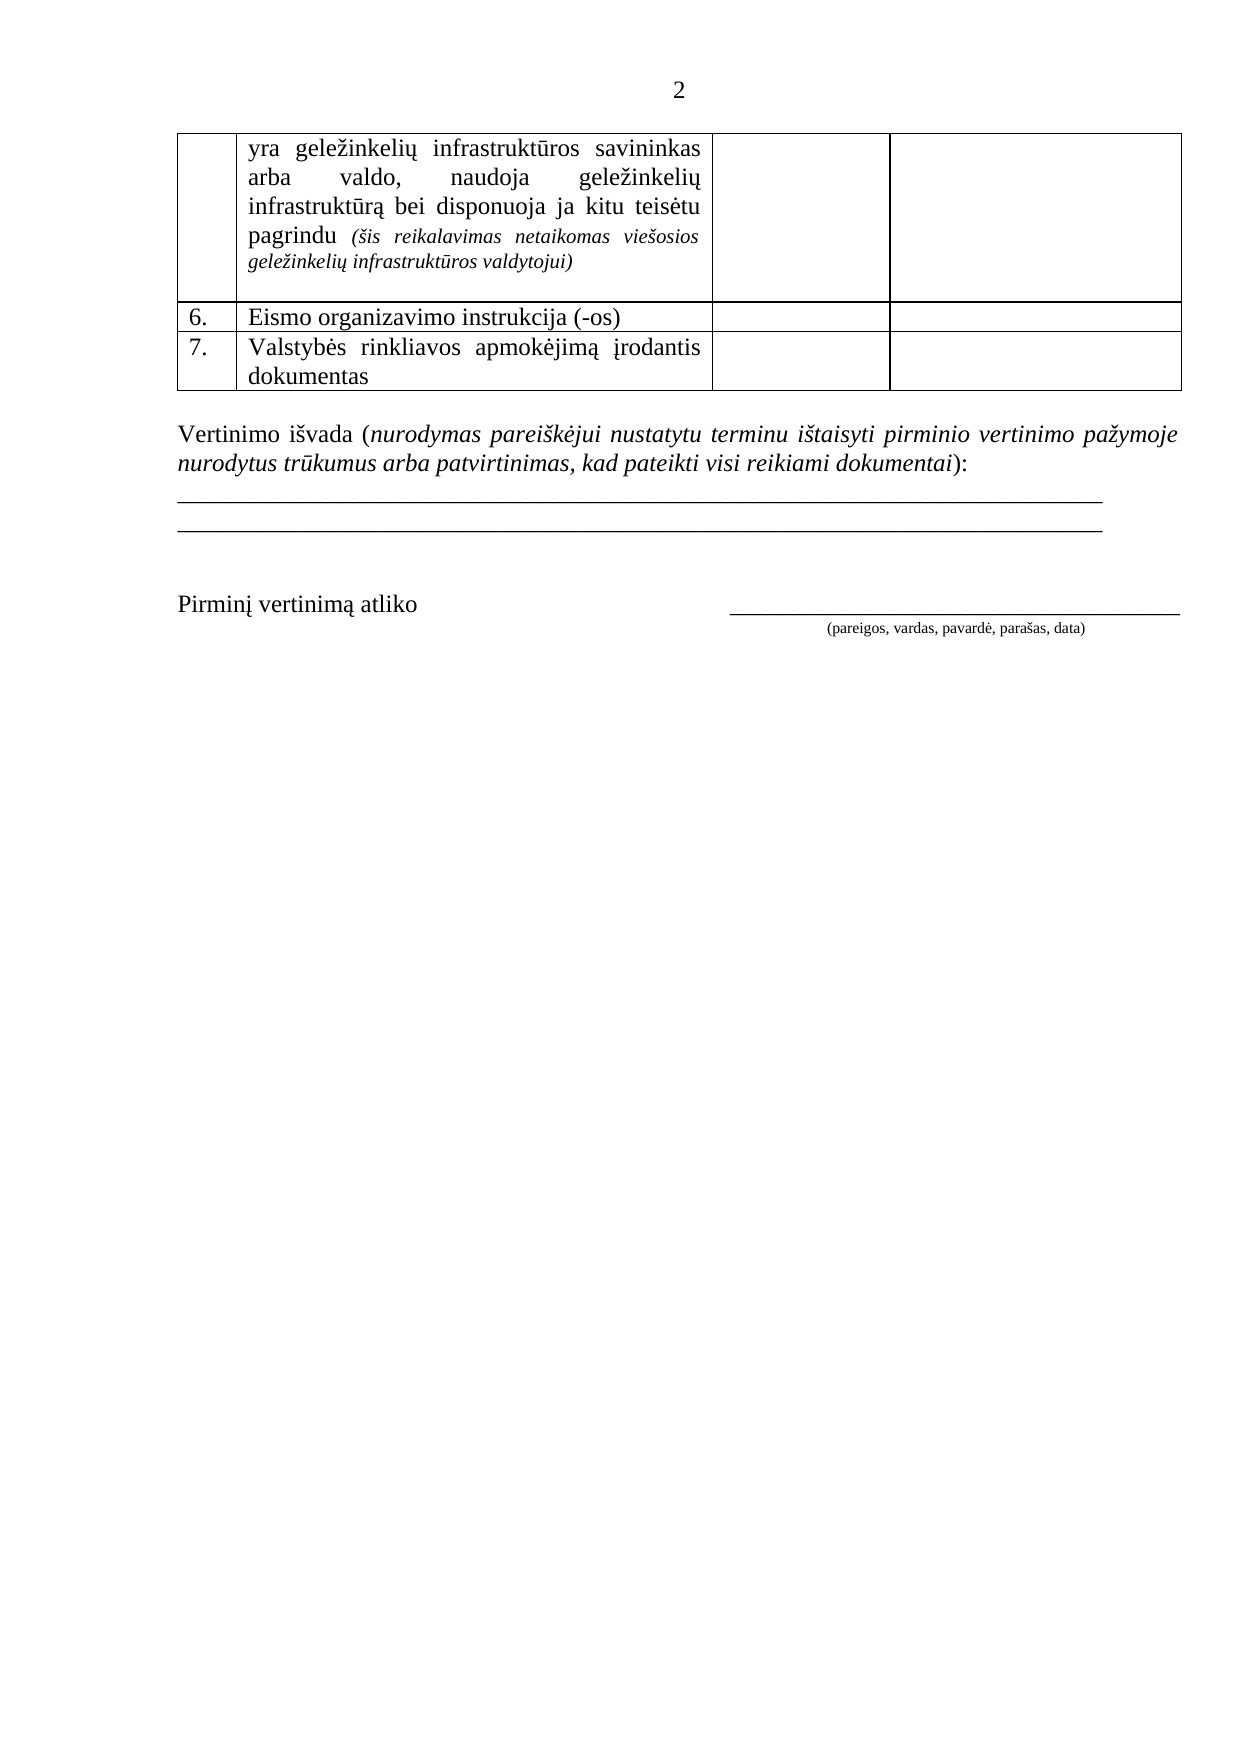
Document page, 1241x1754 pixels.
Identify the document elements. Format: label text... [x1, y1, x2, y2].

table_cell 6. [178, 303, 236, 331]
table_cell Eismo organizavimo instrukcija (-os) [237, 303, 712, 331]
text Vertinimo išvada (nurodymas pareiškėjui nustatytu terminu ištaisyti pirminio vertinimo pažymoje nurodytus trūkumus arba patvirtinimas, kad pateikti visi reikiami dokumentai): [177, 419, 1181, 477]
table_cell Valstybės rinkliavos apmokėjimą įrodantis dokumentas [237, 332, 712, 390]
table_cell [891, 303, 1181, 331]
table_cell 7. [178, 332, 236, 390]
table_cell [891, 332, 1181, 390]
table_cell [891, 134, 1181, 301]
text __________________________________________________________________________ [177, 506, 1181, 534]
table_cell [713, 134, 889, 301]
text __________________________________________________________________________ [177, 477, 1181, 506]
table_cell [713, 332, 889, 390]
text Pirminį vertinimą atliko ____________________________________ [177, 589, 1181, 618]
text (pareigos, vardas, pavardė, parašas, data) [177, 618, 1181, 647]
table_cell [178, 134, 236, 301]
table_cell [713, 303, 889, 331]
table_cell yra geležinkelių infrastruktūros savininkas arba valdo, naudoja geležinkelių infrastruktūrą bei disponuoja ja kitu teisėtu pagrindu (šis reikalavimas netaikomas viešosios geležinkelių infrastruktūros valdytojui) [237, 134, 712, 301]
